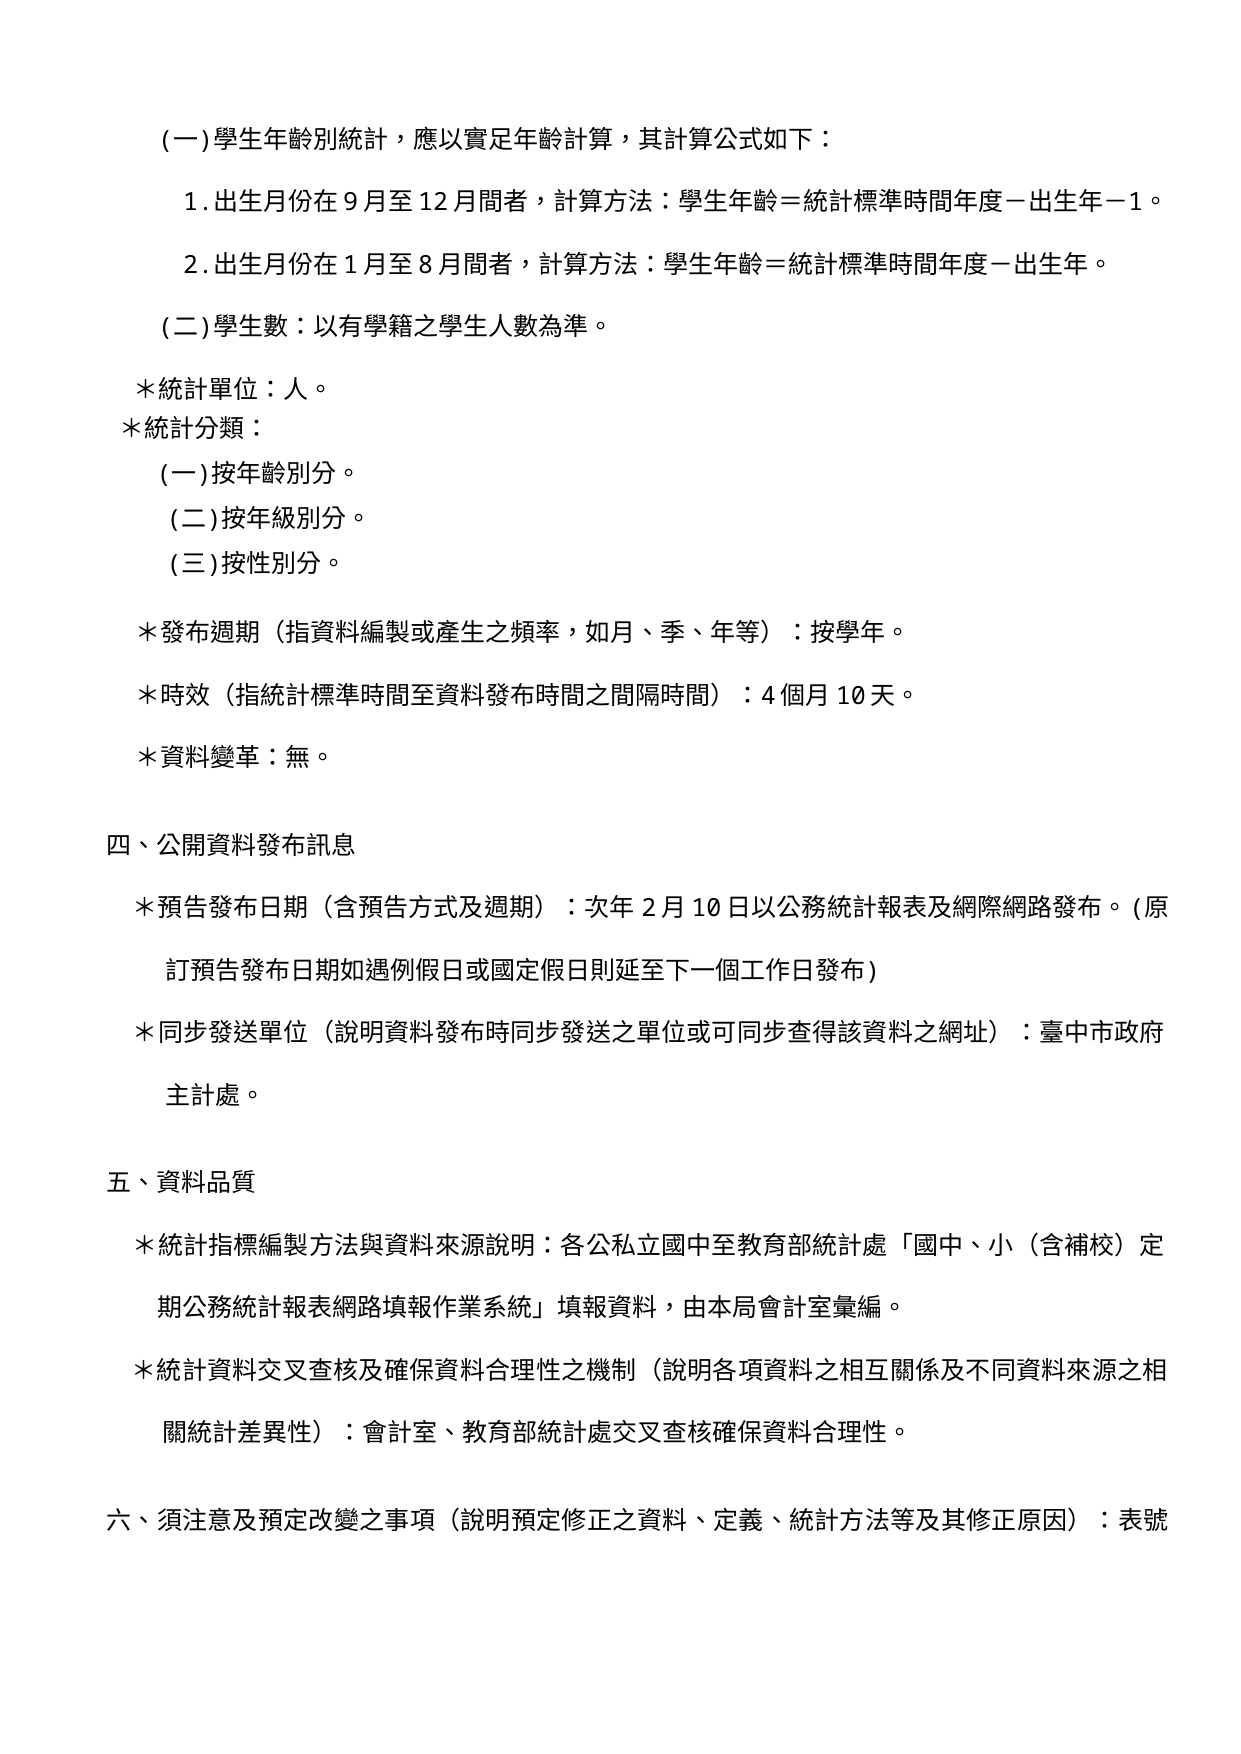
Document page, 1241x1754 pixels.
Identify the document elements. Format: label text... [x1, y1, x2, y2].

text ＊發布週期（指資料編製或產生之頻率，如月、季、年等）：按學年。 [106, 589, 1169, 652]
text ＊時效（指統計標準時間至資料發布時間之間隔時間）：4個月10天。 [106, 652, 1169, 714]
text ＊資料變革：無。 [106, 714, 1169, 777]
text 五、資料品質 [106, 1139, 1169, 1202]
text ＊統計資料交叉查核及確保資料合理性之機制（說明各項資料之相互關係及不同資料來源之相關統計差異性）：會計室、教育部統計處交叉查核確保資料合理性。 [131, 1327, 1169, 1452]
text ＊統計分類： [106, 408, 1169, 444]
text (二)按年級別分。 [106, 499, 1169, 535]
text 2.出生月份在1月至8月間者，計算方法：學生年齡＝統計標準時間年度－出生年。 [133, 221, 1169, 283]
text ＊統計單位：人。 [133, 346, 1169, 408]
text ＊統計指標編製方法與資料來源說明：各公私立國中至教育部統計處「國中、小（含補校）定期公務統計報表網路填報作業系統」填報資料，由本局會計室彙編。 [133, 1202, 1169, 1327]
text 1.出生月份在9月至12月間者，計算方法：學生年齡＝統計標準時間年度－出生年－1。 [133, 158, 1169, 221]
text 四、公開資料發布訊息 [106, 802, 1169, 864]
text ＊同步發送單位（說明資料發布時同步發送之單位或可同步查得該資料之網址）：臺中市政府主計處。 [133, 989, 1169, 1114]
text (二)學生數：以有學籍之學生人數為準。 [133, 283, 1169, 346]
text (三)按性別分。 [106, 544, 1169, 580]
text (一)學生年齡別統計，應以實足年齡計算，其計算公式如下： [133, 96, 1169, 158]
text 六、須注意及預定改變之事項（說明預定修正之資料、定義、統計方法等及其修正原因）：表號 [106, 1477, 1169, 1539]
text ＊預告發布日期（含預告方式及週期）：次年2月10日以公務統計報表及網際網路發布。(原訂預告發布日期如遇例假日或國定假日則延至下一個工作日發布) [133, 864, 1169, 989]
text (一)按年齡別分。 [106, 453, 1169, 489]
